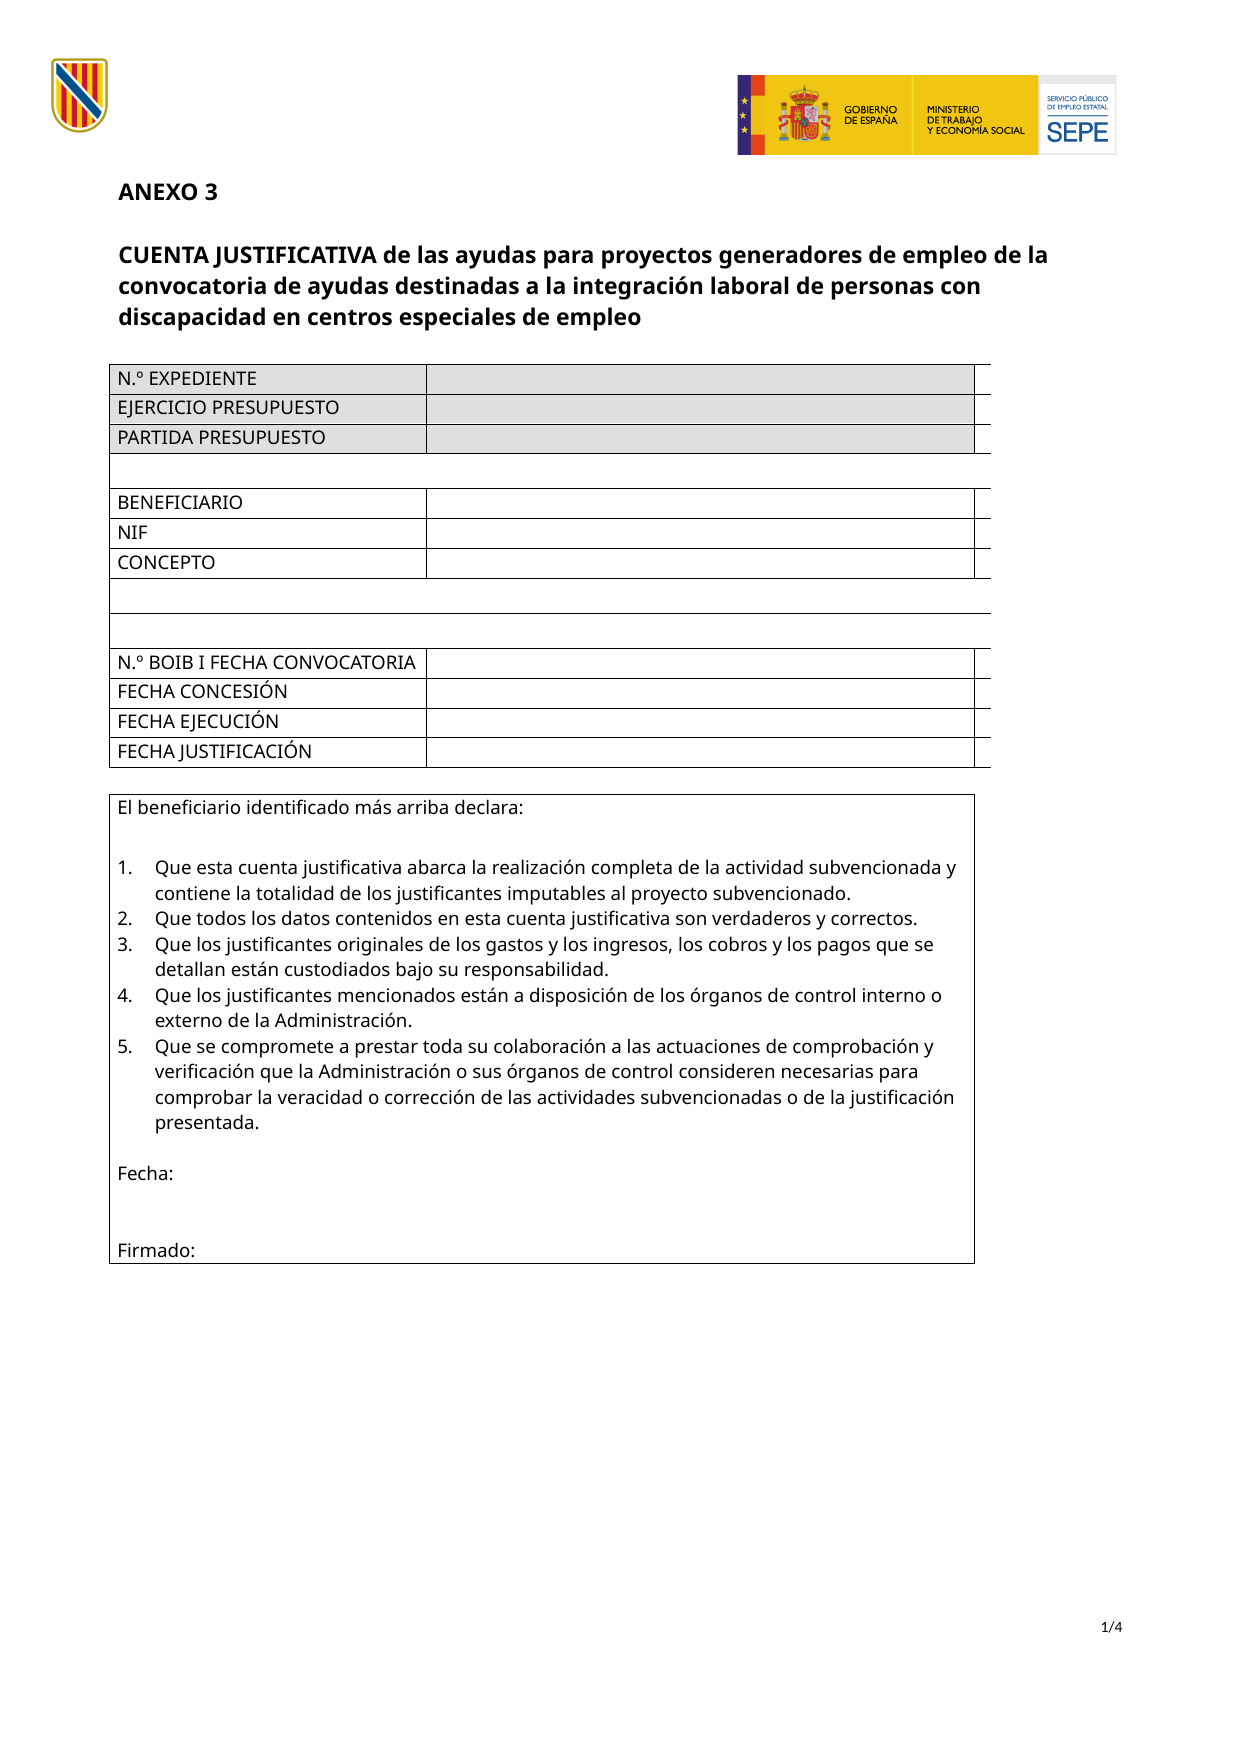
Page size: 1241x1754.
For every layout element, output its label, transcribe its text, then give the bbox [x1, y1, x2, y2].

table_cell [975, 549, 991, 578]
picture [737, 75, 1117, 155]
table_cell [427, 395, 974, 423]
table_cell CONCEPTO [110, 549, 426, 578]
table_cell [427, 425, 974, 453]
table_cell [975, 614, 991, 648]
table_cell [975, 425, 991, 453]
table_cell FECHA EJECUCIÓN [110, 709, 426, 737]
table_cell [110, 454, 426, 488]
table_cell [427, 519, 974, 548]
table_cell [975, 679, 991, 707]
table_cell [110, 579, 426, 613]
table_cell PARTIDA PRESUPUESTO [110, 425, 426, 453]
table_cell [427, 679, 974, 707]
text ANEXO 3 [118, 176, 1122, 208]
table_header [427, 365, 974, 394]
table_cell [975, 738, 991, 767]
table_cell [426, 614, 974, 648]
table_cell [975, 454, 991, 488]
table_cell [427, 649, 974, 678]
table_cell [975, 709, 991, 737]
table_cell [427, 738, 974, 767]
table_cell FECHA CONCESIÓN [110, 679, 426, 707]
table_header [975, 365, 991, 394]
table_cell NIF [110, 519, 426, 548]
text CUENTA JUSTIFICATIVA de las ayudas para proyectos generadores de empleo de la convocatoria de ayudas destinadas a la integración laboral de personas con discapacidad en centros especiales de empleo [118, 239, 1122, 333]
table_cell [975, 579, 991, 613]
picture [33, 30, 126, 161]
table_cell [975, 519, 991, 548]
table_cell [427, 489, 974, 518]
table_cell FECHA JUSTIFICACIÓN [110, 738, 426, 767]
table_header N.º EXPEDIENTE [110, 365, 426, 394]
table_cell [975, 489, 991, 518]
table_cell [427, 549, 974, 578]
table_cell [110, 614, 426, 648]
table_cell [426, 454, 974, 488]
table_cell [426, 579, 974, 613]
table_cell [975, 649, 991, 678]
table_cell EJERCICIO PRESUPUESTO [110, 395, 426, 423]
table_cell N.º BOIB I FECHA CONVOCATORIA [110, 649, 426, 678]
table_cell [975, 395, 991, 423]
table_cell BENEFICIARIO [110, 489, 426, 518]
table_cell [427, 709, 974, 737]
table_header El beneficiario identificado más arriba declara: Que esta cuenta justificativa abarca la realización completa de la actividad subvencionada y contiene la totalidad de los justificantes imputables al proyecto subvencionado. Que todos los datos contenidos en esta cuenta justificativa son verdaderos y correctos. Que los justificantes originales de los gastos y los ingresos, los cobros y los pagos que se detallan están custodiados bajo su responsabilidad. Que los justificantes mencionados están a disposición de los órganos de control interno o externo de la Administración. Que se compromete a prestar toda su colaboración a las actuaciones de comprobación y verificación que la Administración o sus órganos de control consideren necesarias para comprobar la veracidad o corrección de las actividades subvencionadas o de la justificación presentada. Fecha: Firmado: [110, 795, 974, 1263]
